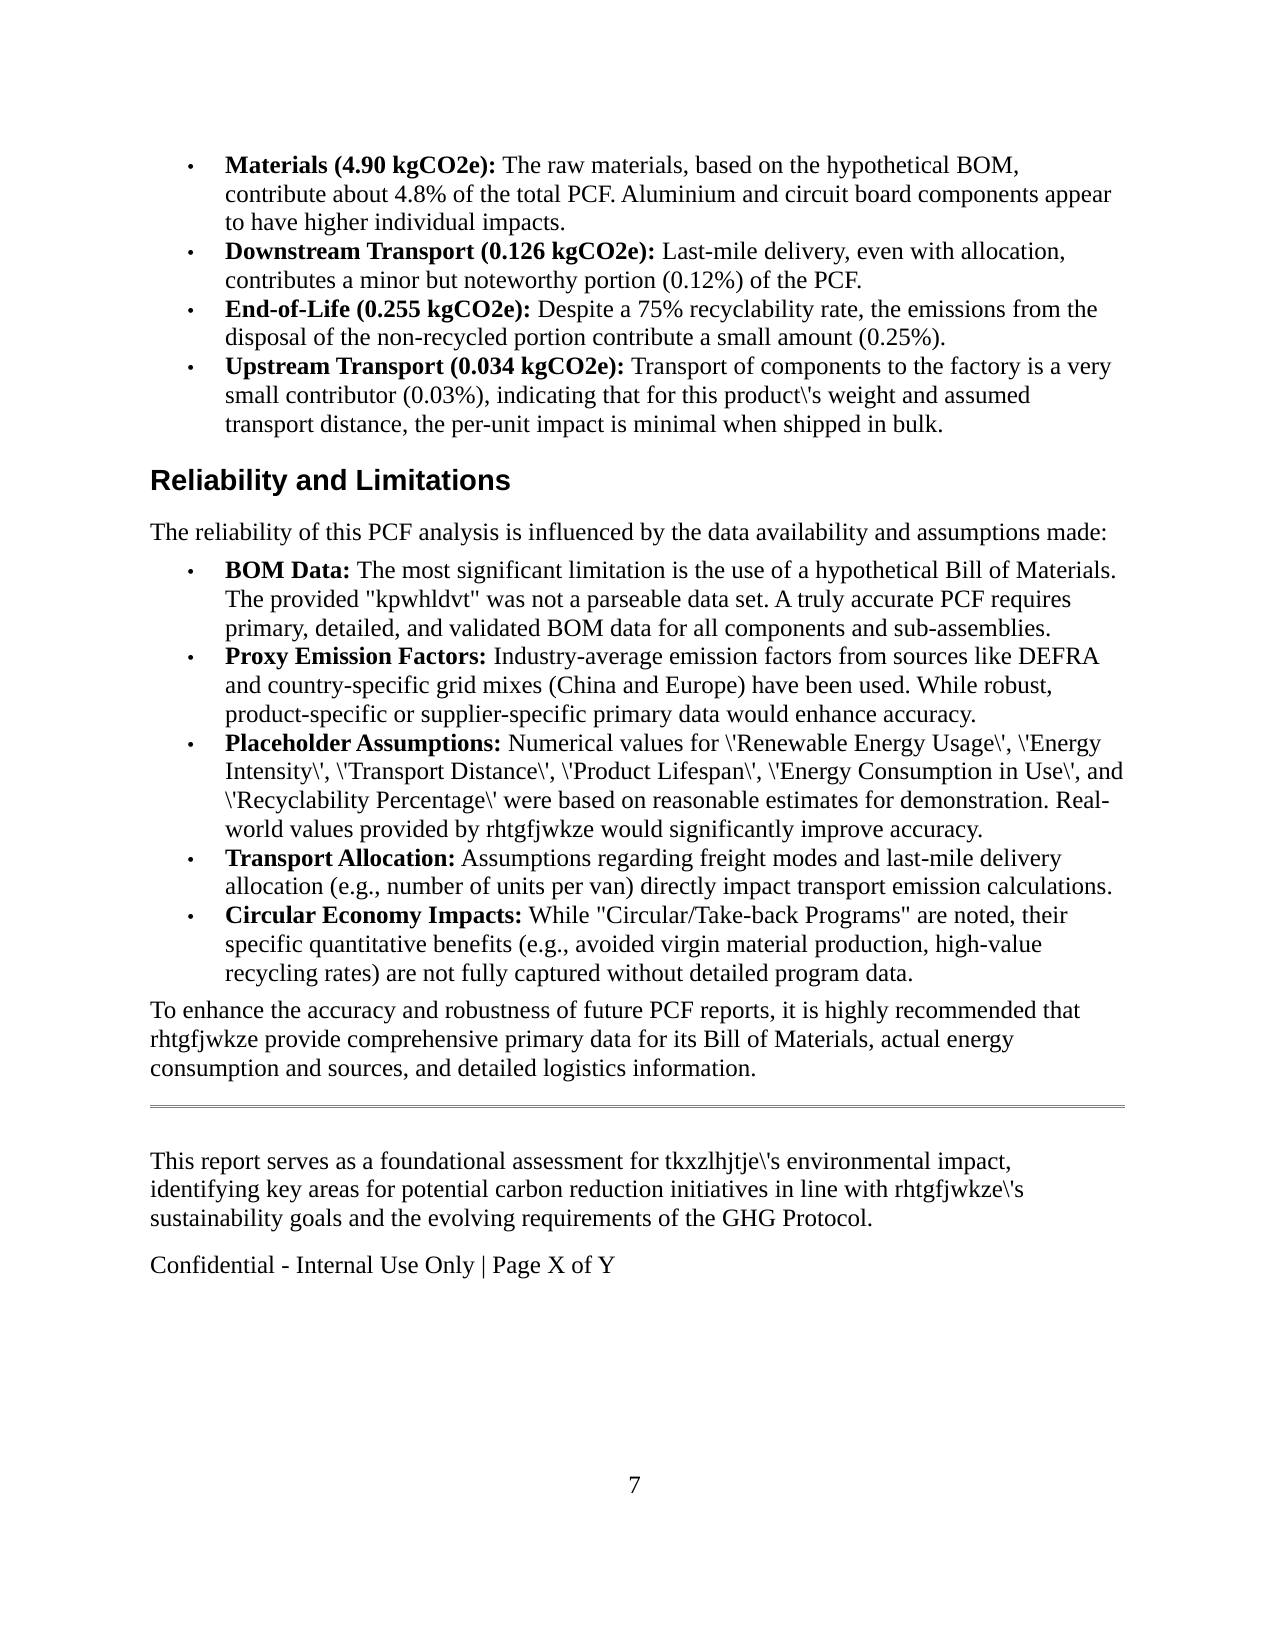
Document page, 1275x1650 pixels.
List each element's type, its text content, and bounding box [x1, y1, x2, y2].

subtitle Reliability and Limitations [150, 462, 1125, 496]
list Placeholder Assumptions: Numerical values for \'Renewable Energy Usage\', \'Energy Intensity\', \'Transport Distance\', \'Product Lifespan\', \'Energy Consumption in Use\', and \'Recyclability Percentage\' were based on reasonable estimates for demonstration. Real-world values provided by rhtgfjwkze would significantly improve accuracy. [187, 728, 1125, 843]
list End-of-Life (0.255 kgCO2e): Despite a 75% recyclability rate, the emissions from the disposal of the non-recycled portion contribute a small amount (0.25%). [187, 294, 1125, 351]
list Materials (4.90 kgCO2e): The raw materials, based on the hypothetical BOM, contribute about 4.8% of the total PCF. Aluminium and circuit board components appear to have higher individual impacts. [187, 150, 1125, 236]
list Downstream Transport (0.126 kgCO2e): Last-mile delivery, even with allocation, contributes a minor but noteworthy portion (0.12%) of the PCF. [187, 236, 1125, 294]
text Confidential - Internal Use Only | Page X of Y [150, 1250, 1125, 1279]
list Upstream Transport (0.034 kgCO2e): Transport of components to the factory is a very small contributor (0.03%), indicating that for this product\'s weight and assumed transport distance, the per-unit impact is minimal when shipped in bulk. [187, 351, 1125, 437]
text To enhance the accuracy and robustness of future PCF reports, it is highly recommended that rhtgfjwkze provide comprehensive primary data for its Bill of Materials, actual energy consumption and sources, and detailed logistics information. [150, 995, 1125, 1082]
text This report serves as a foundational assessment for tkxzlhjtje\'s environmental impact, identifying key areas for potential carbon reduction initiatives in line with rhtgfjwkze\'s sustainability goals and the evolving requirements of the GHG Protocol. [150, 1146, 1125, 1232]
list Proxy Emission Factors: Industry-average emission factors from sources like DEFRA and country-specific grid mixes (China and Europe) have been used. While robust, product-specific or supplier-specific primary data would enhance accuracy. [187, 641, 1125, 728]
list Circular Economy Impacts: While "Circular/Take-back Programs" are noted, their specific quantitative benefits (e.g., avoided virgin material production, high-value recycling rates) are not fully captured without detailed program data. [187, 900, 1125, 986]
text The reliability of this PCF analysis is influenced by the data availability and assumptions made: [150, 517, 1125, 546]
list BOM Data: The most significant limitation is the use of a hypothetical Bill of Materials. The provided "kpwhldvt" was not a parseable data set. A truly accurate PCF requires primary, detailed, and validated BOM data for all components and sub-assemblies. [187, 555, 1125, 641]
list Transport Allocation: Assumptions regarding freight modes and last-mile delivery allocation (e.g., number of units per van) directly impact transport emission calculations. [187, 843, 1125, 900]
